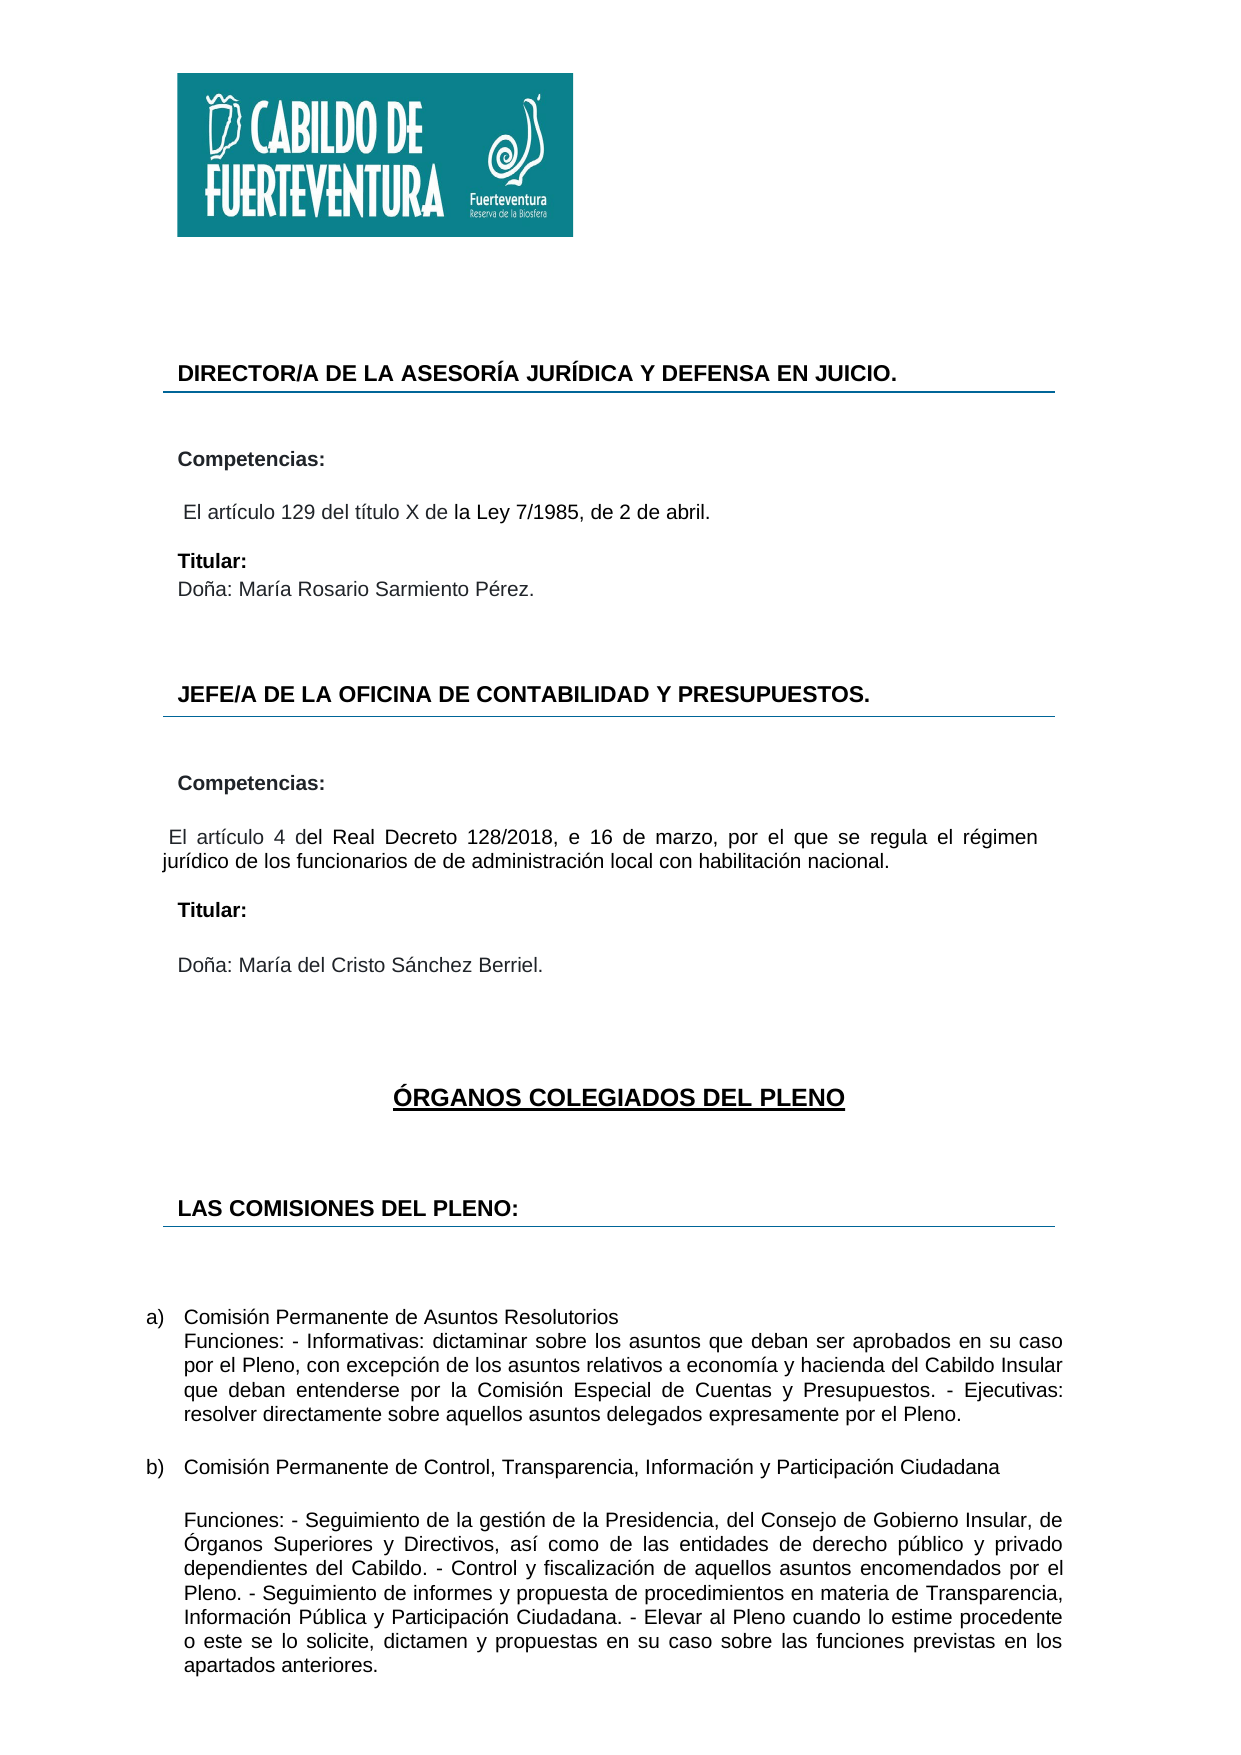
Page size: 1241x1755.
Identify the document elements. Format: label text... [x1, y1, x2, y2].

subtitle JEFE/A DE LA OFICINA DE CONTABILIDAD Y PRESUPUESTOS. [177, 681, 1078, 707]
subtitle Competencias: [177, 771, 1078, 795]
text DIRECTOR/A DE LA ASESORÍA JURÍDICA Y DEFENSA EN JUICIO. [177, 360, 1078, 386]
subtitle Titular: [177, 549, 1078, 573]
subtitle Titular: [177, 898, 1078, 922]
text Funciones: - Seguimiento de la gestión de la Presidencia, del Consejo de Gobierno Insular, de Órganos Superiores y Directivos, así como de las entidades de derecho público y privado dependientes del Cabildo. - Control y fiscalización de aquellos asuntos encomendados por el Pleno. - Seguimiento de informes y propuesta de procedimientos en materia de Transparencia, Información Pública y Participación Ciudadana. - Elevar al Pleno cuando lo estime procedente o este se lo solicite, dictamen y propuestas en su caso sobre las funciones previstas en los apartados anteriores. [183, 1508, 1064, 1677]
subtitle LAS COMISIONES DEL PLENO: [177, 1195, 1078, 1221]
subtitle Competencias: [177, 446, 1078, 470]
list Comisión Permanente de Control, Transparencia, Información y Participación Ciudadana [146, 1455, 1078, 1479]
list Comisión Permanente de Asuntos Resolutorios [146, 1305, 1078, 1329]
subtitle ÓRGANOS COLEGIADOS DEL PLENO [393, 1083, 1078, 1112]
text El artículo 4 del Real Decreto 128/2018, e 16 de marzo, por el que se regula el régimen jurídico de los funcionarios de de administración local con habilitación nacional. [162, 824, 1078, 873]
text Funciones: - Informativas: dictaminar sobre los asuntos que deban ser aprobados en su caso por el Pleno, con excepción de los asuntos relativos a economía y hacienda del Cabildo Insular que deban entenderse por la Comisión Especial de Cuentas y Presupuestos. - Ejecutivas: resolver directamente sobre aquellos asuntos delegados expresamente por el Pleno. [183, 1329, 1064, 1426]
text Doña: María Rosario Sarmiento Pérez. [177, 576, 1078, 600]
text El artículo 129 del título X de la Ley 7/1985, de 2 de abril. [183, 500, 1078, 524]
text Doña: María del Cristo Sánchez Berriel. [177, 953, 1078, 977]
